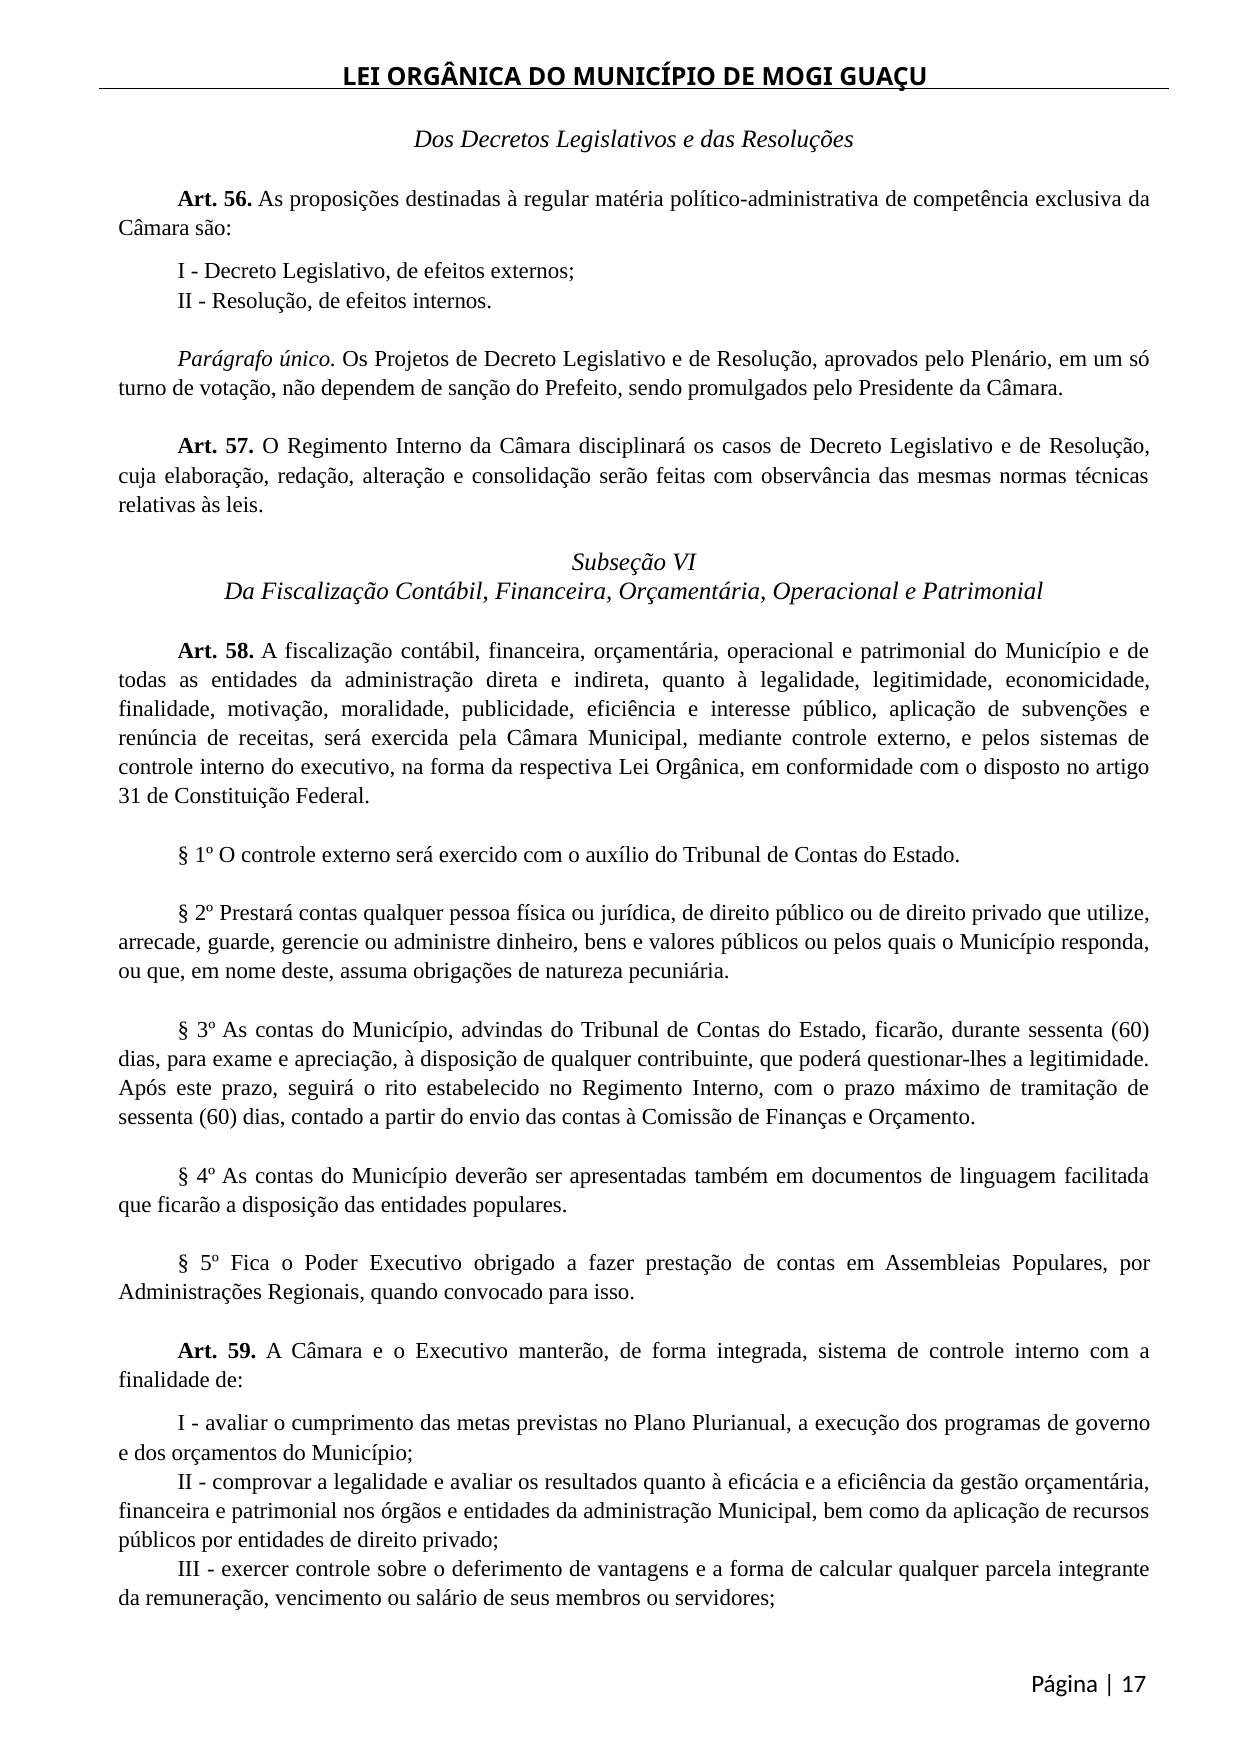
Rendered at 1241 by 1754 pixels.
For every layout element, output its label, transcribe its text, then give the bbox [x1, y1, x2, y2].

text III - exercer controle sobre o deferimento de vantagens e a forma de calcular qualquer parcela integrante da remuneração, vencimento ou salário de seus membros ou servidores; [118, 1552, 1152, 1611]
text Subseção VI [118, 546, 1152, 576]
text I - Decreto Legislativo, de efeitos externos; [118, 255, 1152, 284]
text Da Fiscalização Contábil, Financeira, Orçamentária, Operacional e Patrimonial [118, 576, 1152, 605]
text § 3º As contas do Município, advindas do Tribunal de Contas do Estado, ficarão, durante sessenta (60) dias, para exame e apreciação, à disposição de qualquer contribuinte, que poderá questionar-lhes a legitimidade. Após este prazo, seguirá o rito estabelecido no Regimento Interno, com o prazo máximo de tramitação de sessenta (60) dias, contado a partir do envio das contas à Comissão de Finanças e Orçamento. [118, 1013, 1152, 1130]
text II - comprovar a legalidade e avaliar os resultados quanto à eficácia e a eficiência da gestão orçamentária, financeira e patrimonial nos órgãos e entidades da administração Municipal, bem como da aplicação de recursos públicos por entidades de direito privado; [118, 1465, 1152, 1552]
text Art. 58. A fiscalização contábil, financeira, orçamentária, operacional e patrimonial do Município e de todas as entidades da administração direta e indireta, quanto à legalidade, legitimidade, economicidade, finalidade, motivação, moralidade, publicidade, eficiência e interesse público, aplicação de subvenções e renúncia de receitas, será exercida pela Câmara Municipal, mediante controle externo, e pelos sistemas de controle interno do executivo, na forma da respectiva Lei Orgânica, em conformidade com o disposto no artigo 31 de Constituição Federal. [118, 634, 1152, 809]
text § 1º O controle externo será exercido com o auxílio do Tribunal de Contas do Estado. [118, 838, 1152, 867]
text Art. 57. O Regimento Interno da Câmara disciplinará os casos de Decreto Legislativo e de Resolução, cuja elaboração, redação, alteração e consolidação serão feitas com observância das mesmas normas técnicas relativas às leis. [118, 430, 1152, 517]
text II - Resolução, de efeitos internos. [118, 284, 1152, 313]
text Parágrafo único. Os Projetos de Decreto Legislativo e de Resolução, aprovados pelo Plenário, em um só turno de votação, não dependem de sanção do Prefeito, sendo promulgados pelo Presidente da Câmara. [118, 342, 1152, 401]
text § 4º As contas do Município deverão ser apresentadas também em documentos de linguagem facilitada que ficarão a disposição das entidades populares. [118, 1159, 1152, 1217]
text § 5º Fica o Poder Executivo obrigado a fazer prestação de contas em Assembleias Populares, por Administrações Regionais, quando convocado para isso. [118, 1246, 1152, 1305]
text I - avaliar o cumprimento das metas previstas no Plano Plurianual, a execução dos programas de governo e dos orçamentos do Município; [118, 1407, 1152, 1465]
text Dos Decretos Legislativos e das Resoluções [118, 124, 1152, 153]
text § 2º Prestará contas qualquer pessoa física ou jurídica, de direito público ou de direito privado que utilize, arrecade, guarde, gerencie ou administre dinheiro, bens e valores públicos ou pelos quais o Município responda, ou que, em nome deste, assuma obrigações de natureza pecuniária. [118, 896, 1152, 984]
text Art. 56. As proposições destinadas à regular matéria político-administrativa de competência exclusiva da Câmara são: [118, 182, 1152, 240]
text Art. 59. A Câmara e o Executivo manterão, de forma integrada, sistema de controle interno com a finalidade de: [118, 1334, 1152, 1392]
